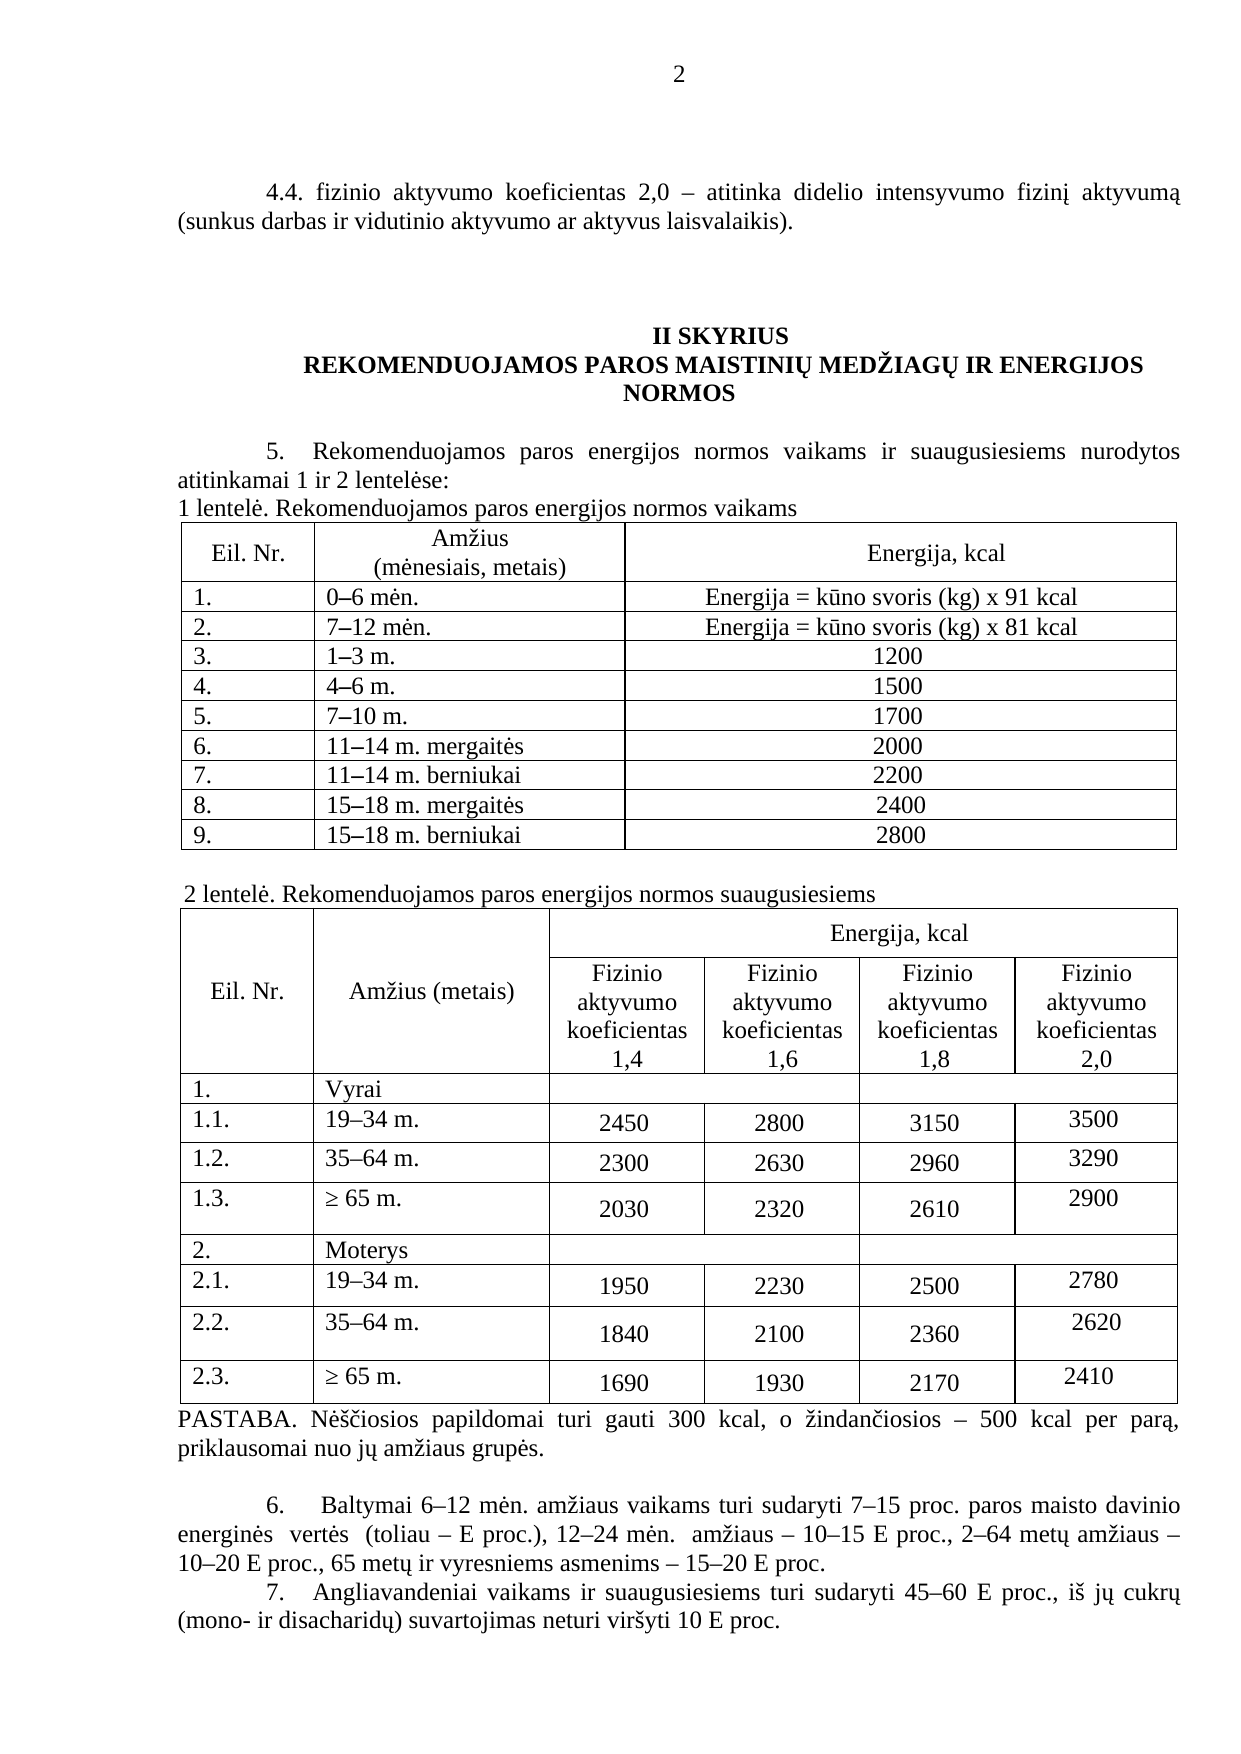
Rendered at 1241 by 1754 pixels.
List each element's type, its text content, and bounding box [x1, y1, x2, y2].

table_cell 0–6 mėn. [315, 582, 624, 611]
table_cell 2780 [1016, 1265, 1177, 1306]
table_header Energija, kcal [626, 523, 1176, 581]
table_cell 2960 [860, 1143, 1014, 1182]
table_cell 3. [182, 641, 314, 670]
table_cell Moterys [314, 1235, 549, 1264]
table_cell 2. [182, 612, 314, 640]
table_cell 35–64 m. [314, 1143, 549, 1182]
table_cell 3150 [860, 1104, 1014, 1142]
table_header Eil. Nr. [182, 523, 314, 581]
table_cell [860, 1074, 1177, 1103]
table_cell 1. [181, 1074, 313, 1103]
text REKOMENDUOJAMOS PAROS MAISTINIŲ MEDŽIAGŲ IR ENERGIJOS NORMOS [177, 350, 1181, 407]
table_cell ≥ 65 m. [314, 1361, 549, 1403]
table_cell 1700 [626, 701, 1176, 730]
table_cell 8. [182, 790, 314, 819]
table_cell 4. [182, 671, 314, 700]
table_cell 1930 [705, 1361, 859, 1403]
table_cell 2. [181, 1235, 313, 1264]
table_cell 1200 [626, 641, 1176, 670]
table_cell 1.2. [181, 1143, 313, 1182]
table_cell 2100 [705, 1307, 859, 1360]
table_header Eil. Nr. [181, 909, 313, 1073]
table_cell 9. [182, 820, 314, 849]
table_cell 2200 [626, 761, 1176, 789]
table_cell 1. [182, 582, 314, 611]
table_cell 2400 [626, 790, 1176, 819]
table_header Amžius (metais) [314, 909, 549, 1073]
table_cell Vyrai [314, 1074, 549, 1103]
table_cell 35–64 m. [314, 1307, 549, 1360]
table_cell Energija = kūno svoris (kg) x 91 kcal [626, 582, 1176, 611]
table_cell Energija = kūno svoris (kg) x 81 kcal [626, 612, 1176, 640]
table_cell 2620 [1016, 1307, 1177, 1360]
table_cell 1.1. [181, 1104, 313, 1142]
table_cell Fizinio aktyvumo koeficientas 2,0 [1016, 958, 1177, 1073]
table_cell Fizinio aktyvumo koeficientas 1,8 [860, 958, 1014, 1073]
table_cell 1500 [626, 671, 1176, 700]
table_cell 19–34 m. [314, 1104, 549, 1142]
table_cell 4–6 m. [315, 671, 624, 700]
table_cell 2610 [860, 1183, 1014, 1234]
table_cell 11–14 m. berniukai [315, 761, 624, 789]
table_cell 7–12 mėn. [315, 612, 624, 640]
table_cell 2170 [860, 1361, 1014, 1403]
table_cell 2800 [626, 820, 1176, 849]
table_cell 1690 [550, 1361, 704, 1403]
table_cell 3500 [1016, 1104, 1177, 1142]
table_cell 2230 [705, 1265, 859, 1306]
table_cell 2500 [860, 1265, 1014, 1306]
text 7. Angliavandeniai vaikams ir suaugusiesiems turi sudaryti 45–60 E proc., iš jų cukrų (mono- ir disacharidų) suvartojimas neturi viršyti 10 E proc. [177, 1577, 1181, 1634]
table_cell 6. [182, 731, 314, 759]
table_cell 19–34 m. [314, 1265, 549, 1306]
table_cell 15–18 m. mergaitės [315, 790, 624, 819]
table_cell [860, 1235, 1177, 1264]
text 6. Baltymai 6‒12 mėn. amžiaus vaikams turi sudaryti 7–15 proc. paros maisto davinio energinės vertės (toliau – E proc.), 12‒24 mėn. amžiaus – 10–15 E proc., 2‒64 metų amžiaus ‒ 10–20 E proc., 65 metų ir vyresniems asmenims – 15–20 E proc. [177, 1491, 1181, 1577]
table_cell 2630 [705, 1143, 859, 1182]
table_cell 2450 [550, 1104, 704, 1142]
table_cell 2900 [1016, 1183, 1177, 1234]
table_cell 2300 [550, 1143, 704, 1182]
table_cell 2410 [1016, 1361, 1177, 1403]
table_cell 1950 [550, 1265, 704, 1306]
table_cell 2.3. [181, 1361, 313, 1403]
table_cell ≥ 65 m. [314, 1183, 549, 1234]
table_cell 2.1. [181, 1265, 313, 1306]
table_cell 7. [182, 761, 314, 789]
text II SKYRIUS [177, 321, 1181, 350]
table_cell Fizinio aktyvumo koeficientas 1,6 [705, 958, 859, 1073]
table_cell 5. [182, 701, 314, 730]
table_cell 1–3 m. [315, 641, 624, 670]
table_header Amžius (mėnesiais, metais) [315, 523, 624, 581]
table_cell 3290 [1016, 1143, 1177, 1182]
table_cell 2320 [705, 1183, 859, 1234]
table_cell 2800 [705, 1104, 859, 1142]
text 2 lentelė. Rekomenduojamos paros energijos normos suaugusiesiems [177, 879, 1181, 907]
table_cell [550, 1074, 859, 1103]
table_cell 2360 [860, 1307, 1014, 1360]
table_cell 11–14 m. mergaitės [315, 731, 624, 759]
table_header Energija, kcal [550, 909, 1177, 957]
table_cell 15–18 m. berniukai [315, 820, 624, 849]
text PASTABA. Nėščiosios papildomai turi gauti 300 kcal, o žindančiosios ‒ 500 kcal per parą, priklausomai nuo jų amžiaus grupės. [177, 1404, 1181, 1462]
text 4.4. fizinio aktyvumo koeficientas 2,0 ‒ atitinka didelio intensyvumo fizinį aktyvumą (sunkus darbas ir vidutinio aktyvumo ar aktyvus laisvalaikis). [177, 177, 1181, 235]
table_cell 2.2. [181, 1307, 313, 1360]
text 1 lentelė. Rekomenduojamos paros energijos normos vaikams [177, 493, 1181, 522]
table_cell [550, 1235, 859, 1264]
table_cell 7–10 m. [315, 701, 624, 730]
table_cell Fizinio aktyvumo koeficientas 1,4 [550, 958, 704, 1073]
table_cell 2030 [550, 1183, 704, 1234]
table_cell 1840 [550, 1307, 704, 1360]
table_cell 2000 [626, 731, 1176, 759]
table_cell 1.3. [181, 1183, 313, 1234]
text 5. Rekomenduojamos paros energijos normos vaikams ir suaugusiesiems nurodytos atitinkamai 1 ir 2 lentelėse: [177, 436, 1181, 493]
